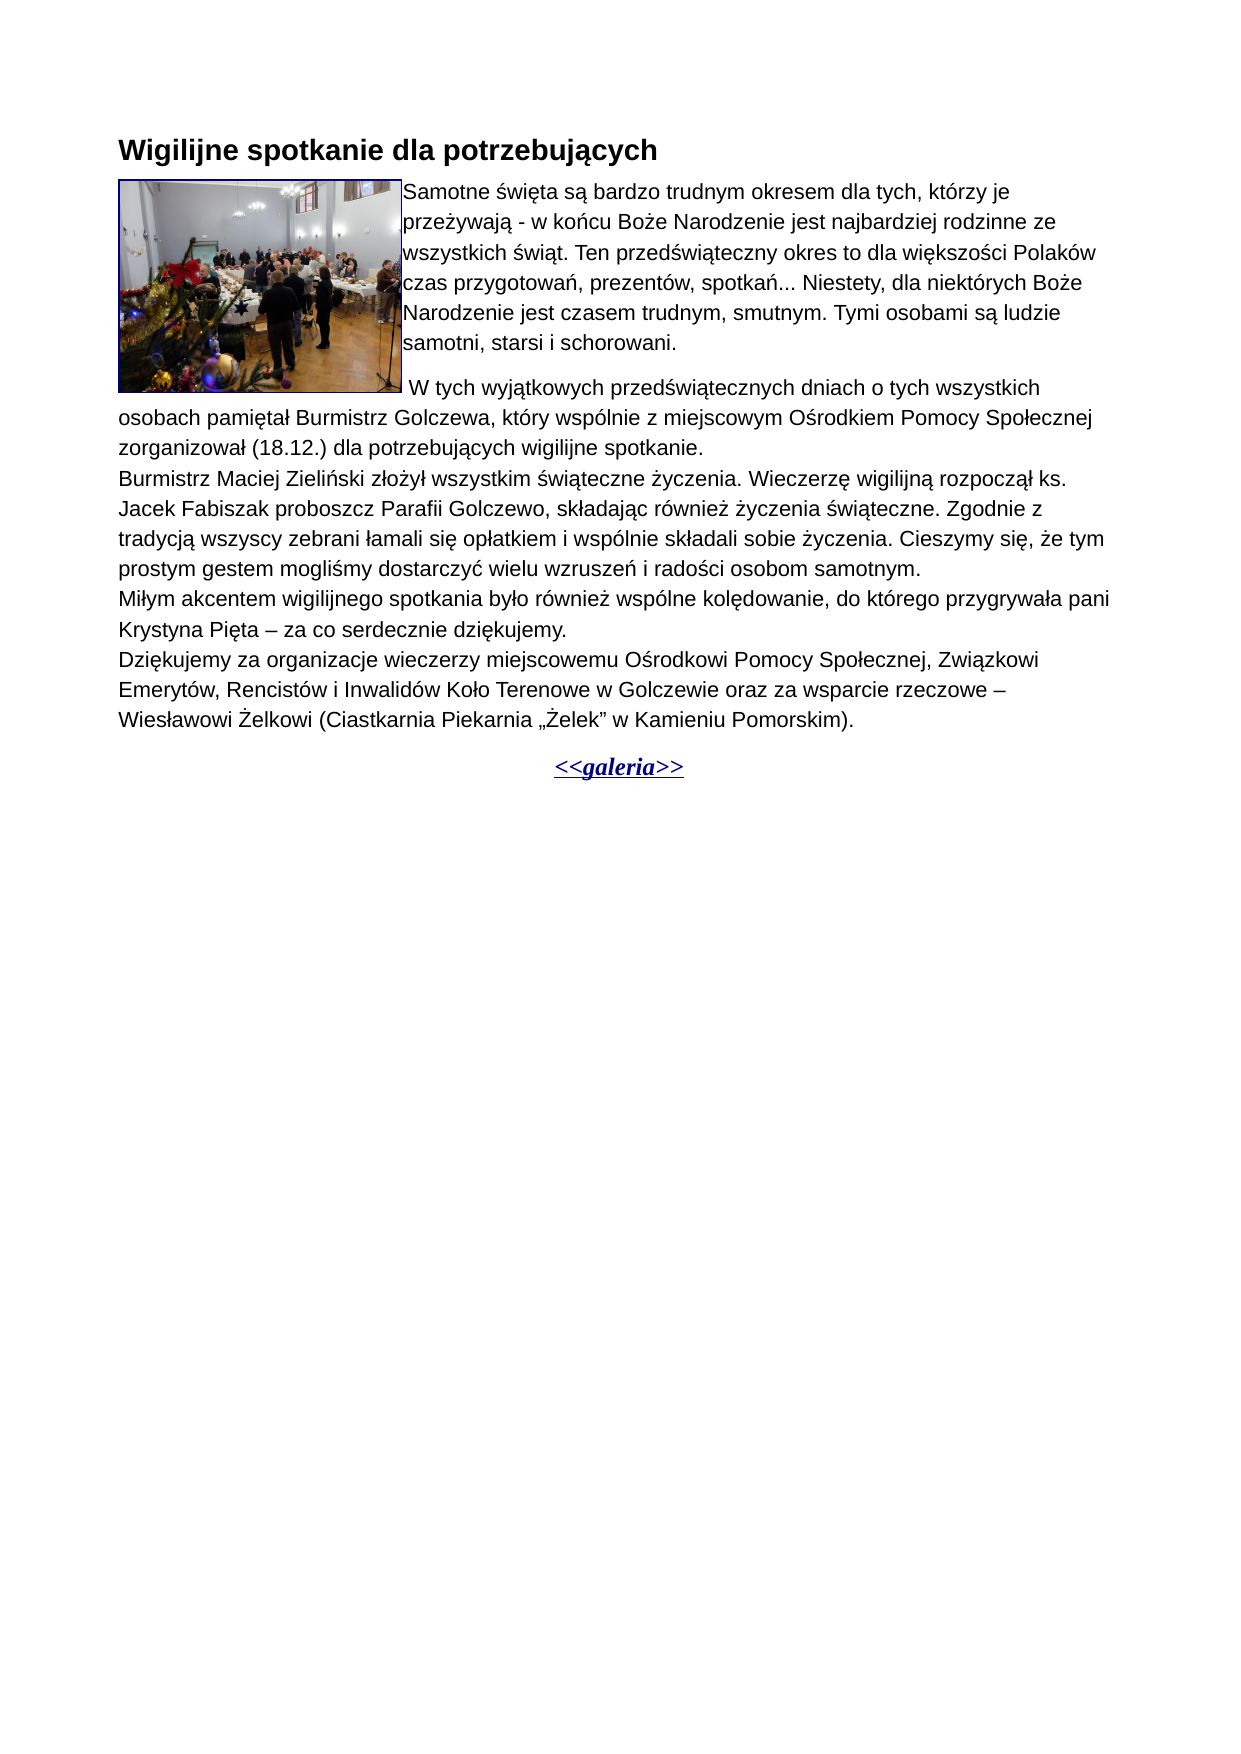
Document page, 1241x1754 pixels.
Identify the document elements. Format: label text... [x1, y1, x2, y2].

text W tych wyjątkowych przedświątecznych dniach o tych wszystkich osobach pamiętał Burmistrz Golczewa, który wspólnie z miejscowym Ośrodkiem Pomocy Społecznej zorganizował (18.12.) dla potrzebujących wigilijne spotkanie. Burmistrz Maciej Zieliński złożył wszystkim świąteczne życzenia. Wieczerzę wigilijną rozpoczął ks. Jacek Fabiszak proboszcz Parafii Golczewo, składając również życzenia świąteczne. Zgodnie z tradycją wszyscy zebrani łamali się opłatkiem i wspólnie składali sobie życzenia. Cieszymy się, że tym prostym gestem mogliśmy dostarczyć wielu wzruszeń i radości osobom samotnym. Miłym akcentem wigilijnego spotkania było również wspólne kolędowanie, do którego przygrywała pani Krystyna Pięta – za co serdecznie dziękujemy. Dziękujemy za organizacje wieczerzy miejscowemu Ośrodkowi Pomocy Społecznej, Związkowi Emerytów, Rencistów i Inwalidów Koło Terenowe w Golczewie oraz za wsparcie rzeczowe – Wiesławowi Żelkowi (Ciastkarnia Piekarnia „Żelek” w Kamieniu Pomorskim). [118, 375, 1122, 732]
text <<galeria>> [118, 752, 1122, 781]
subtitle Wigilijne spotkanie dla potrzebujących [118, 133, 1122, 166]
text Samotne święta są bardzo trudnym okresem dla tych, którzy je przeżywają - w końcu Boże Narodzenie jest najbardziej rodzinne ze wszystkich świąt. Ten przedświąteczny okres to dla większości Polaków czas przygotowań, prezentów, spotkań... Niestety, dla niektórych Boże Narodzenie jest czasem trudnym, smutnym. Tymi osobami są ludzie samotni, starsi i schorowani. [402, 179, 1122, 355]
picture [120, 181, 401, 392]
